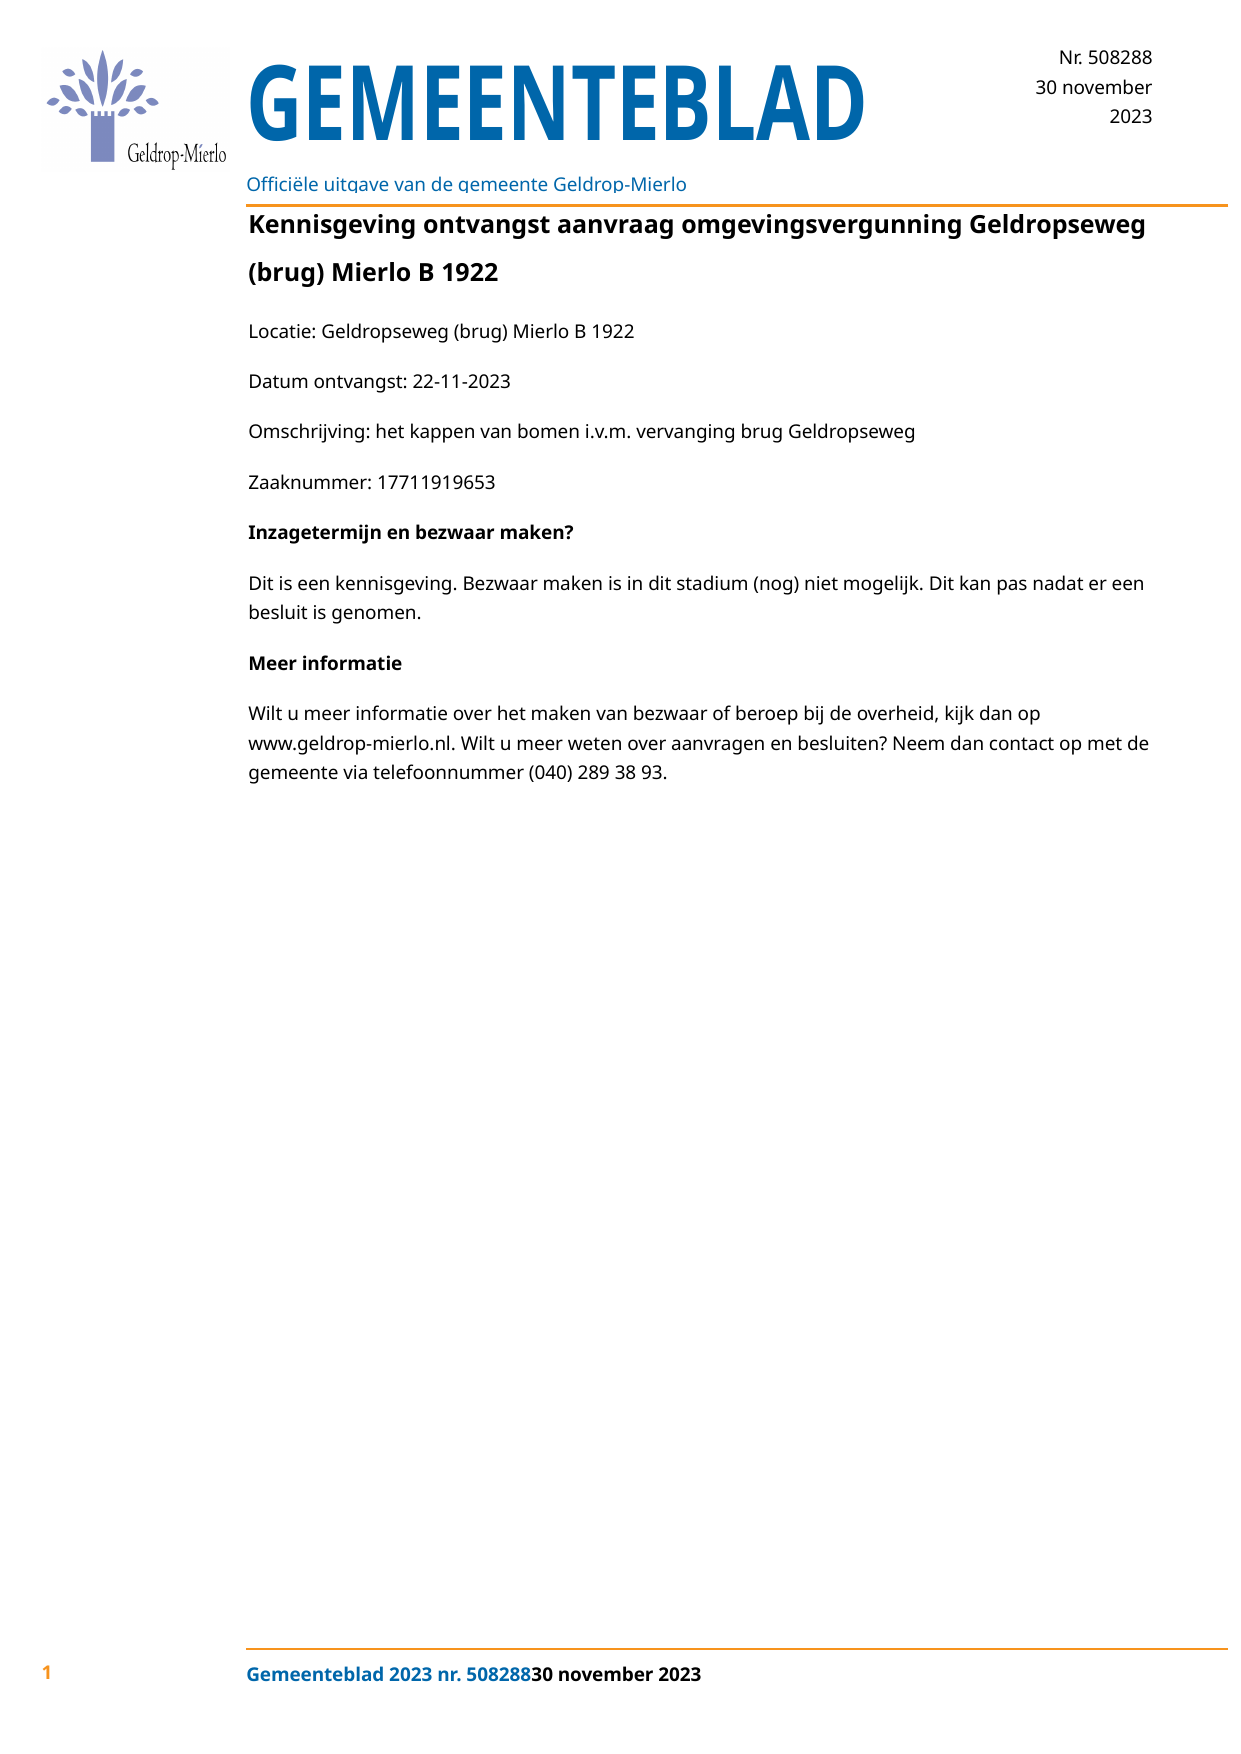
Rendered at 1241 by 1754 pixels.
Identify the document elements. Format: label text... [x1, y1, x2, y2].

text Meer informatie [248, 650, 1152, 676]
text Kennisgeving ontvangst aanvraag omgevingsvergunning Geldropseweg (brug) Mierlo B 1922 [248, 207, 1152, 288]
text Wilt u meer informatie over het maken van bezwaar of beroep bij de overheid, kijk dan op www.geldrop-mierlo.nl. Wilt u meer weten over aanvragen en besluiten? Neem dan contact op met de gemeente via telefoonnummer (040) 289 38 93. [248, 700, 1152, 785]
text Zaaknummer: 17711919653 [248, 469, 1152, 495]
text Datum ontvangst: 22-11-2023 [248, 368, 1152, 394]
picture [41, 47, 231, 172]
text Omschrijving: het kappen van bomen i.v.m. vervanging brug Geldropseweg [248, 419, 1152, 444]
text Inzagetermijn en bezwaar maken? [248, 519, 1152, 545]
text Locatie: Geldropseweg (brug) Mierlo B 1922 [248, 318, 1152, 344]
text Dit is een kennisgeving. Bezwaar maken is in dit stadium (nog) niet mogelijk. Dit kan pas nadat er een besluit is genomen. [248, 570, 1152, 625]
